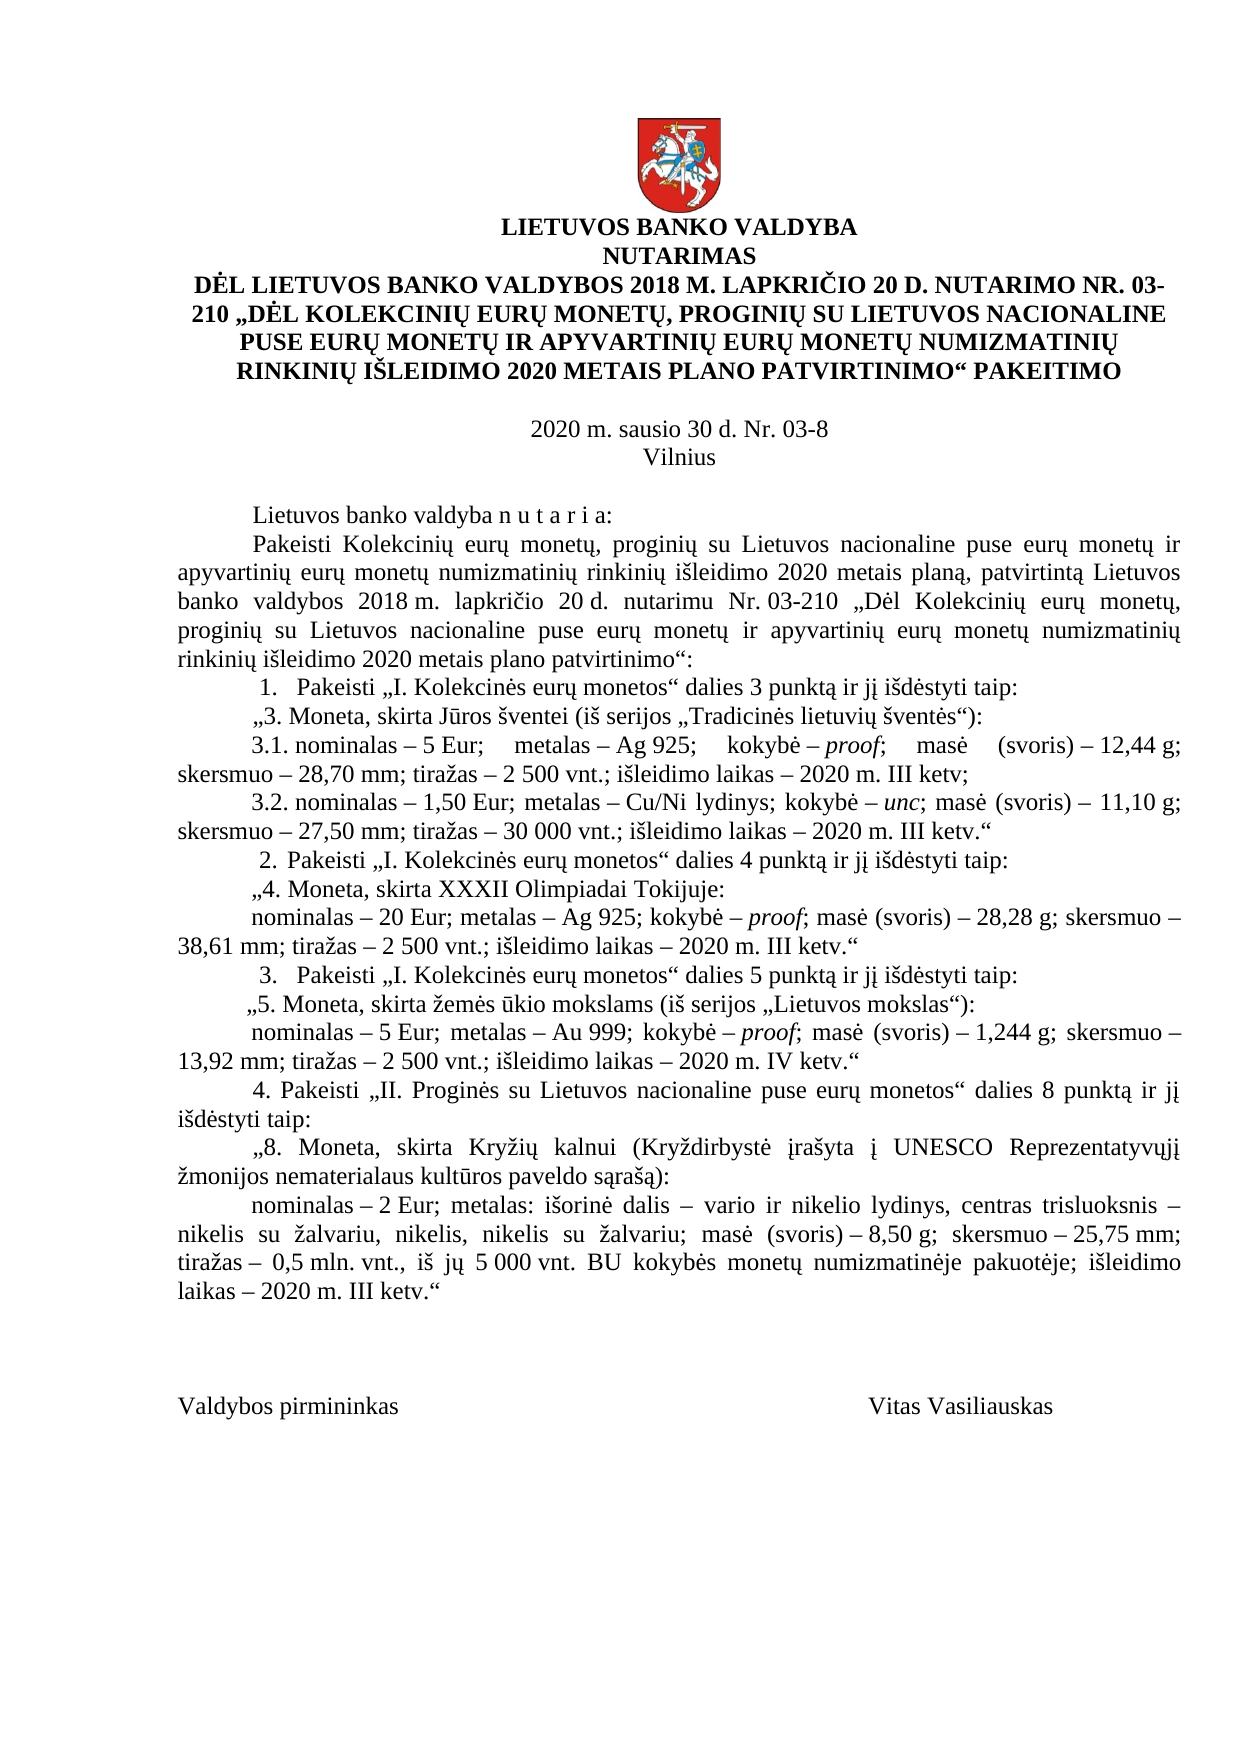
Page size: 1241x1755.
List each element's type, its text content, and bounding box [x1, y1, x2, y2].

text „5. Moneta, skirta žemės ūkio mokslams (iš serijos „Lietuvos mokslas“): [177, 989, 1181, 1017]
text 3.2. nominalas – 1,50 Eur; metalas – Cu/Ni lydinys; kokybė – unc; masė (svoris) – 11,10 g; skersmuo – 27,50 mm; tiražas – 30 000 vnt.; išleidimo laikas – 2020 m. III ketv.“ [177, 787, 1181, 845]
text Lietuvos banko valdyba n u t a r i a: [177, 500, 1181, 529]
text Pakeisti Kolekcinių eurų monetų, proginių su Lietuvos nacionaline puse eurų monetų ir apyvartinių eurų monetų numizmatinių rinkinių išleidimo 2020 metais planą, patvirtintą Lietuvos banko valdybos 2018 m. lapkričio 20 d. nutarimu Nr. 03-210 „Dėl Kolekcinių eurų monetų, proginių su Lietuvos nacionaline puse eurų monetų ir apyvartinių eurų monetų numizmatinių rinkinių išleidimo 2020 metais plano patvirtinimo“: [177, 529, 1181, 672]
text Vilnius [177, 442, 1181, 471]
text „4. Moneta, skirta XXXII Olimpiadai Tokijuje: [177, 874, 1181, 902]
text NUTARIMAS [177, 241, 1181, 270]
text „8. Moneta, skirta Kryžių kalnui (Kryždirbystė įrašyta į UNESCO Reprezentatyvųjį žmonijos nematerialaus kultūros paveldo sąrašą): [177, 1132, 1181, 1190]
text Valdybos pirmininkas Vitas Vasiliauskas [177, 1391, 1181, 1420]
text nominalas – 2 Eur; metalas: išorinė dalis – vario ir nikelio lydinys, centras trisluoksnis – nikelis su žalvariu, nikelis, nikelis su žalvariu; masė (svoris) – 8,50 g; skersmuo – 25,75 mm; tiražas – 0,5 mln. vnt., iš jų 5 000 vnt. BU kokybės monetų numizmatinėje pakuotėje; išleidimo laikas – 2020 m. III ketv.“ [177, 1190, 1181, 1305]
text nominalas – 20 Eur; metalas – Ag 925; kokybė – proof; masė (svoris) – 28,28 g; skersmuo – 38,61 mm; tiražas – 2 500 vnt.; išleidimo laikas – 2020 m. III ketv.“ [177, 902, 1181, 960]
text 2020 m. sausio 30 d. Nr. 03-8 [177, 414, 1181, 442]
text 3. Pakeisti „I. Kolekcinės eurų monetos“ dalies 5 punktą ir jį išdėstyti taip: [259, 960, 1181, 989]
text DĖL LIETUVOS BANKO VALDYBOS 2018 M. LAPKRIČIO 20 D. NUTARIMO NR. 03-210 „DĖL KOLEKCINIŲ EURŲ MONETŲ, PROGINIŲ SU LIETUVOS NACIONALINE PUSE EURŲ MONETŲ IR APYVARTINIŲ EURŲ MONETŲ NUMIZMATINIŲ RINKINIŲ IŠLEIDIMO 2020 METAIS PLANO PATVIRTINIMO“ PAKEITIMO [177, 270, 1181, 385]
text LIETUVOS BANKO VALDYBA [177, 212, 1181, 241]
text 3.1. nominalas – 5 Eur; metalas – Ag 925; kokybė – proof; masė (svoris) – 12,44 g; skersmuo – 28,70 mm; tiražas – 2 500 vnt.; išleidimo laikas – 2020 m. III ketv; [177, 730, 1181, 787]
text 1. Pakeisti „I. Kolekcinės eurų monetos“ dalies 3 punktą ir jį išdėstyti taip: [259, 672, 1181, 701]
text 4. Pakeisti „II. Proginės su Lietuvos nacionaline puse eurų monetos“ dalies 8 punktą ir jį išdėstyti taip: [177, 1075, 1181, 1132]
text nominalas – 5 Eur; metalas – Au 999; kokybė – proof; masė (svoris) – 1,244 g; skersmuo – 13,92 mm; tiražas – 2 500 vnt.; išleidimo laikas – 2020 m. IV ketv.“ [177, 1017, 1181, 1075]
text „3. Moneta, skirta Jūros šventei (iš serijos „Tradicinės lietuvių šventės“): [177, 701, 1181, 730]
text 2. Pakeisti „I. Kolekcinės eurų monetos“ dalies 4 punktą ir jį išdėstyti taip: [259, 845, 1181, 874]
